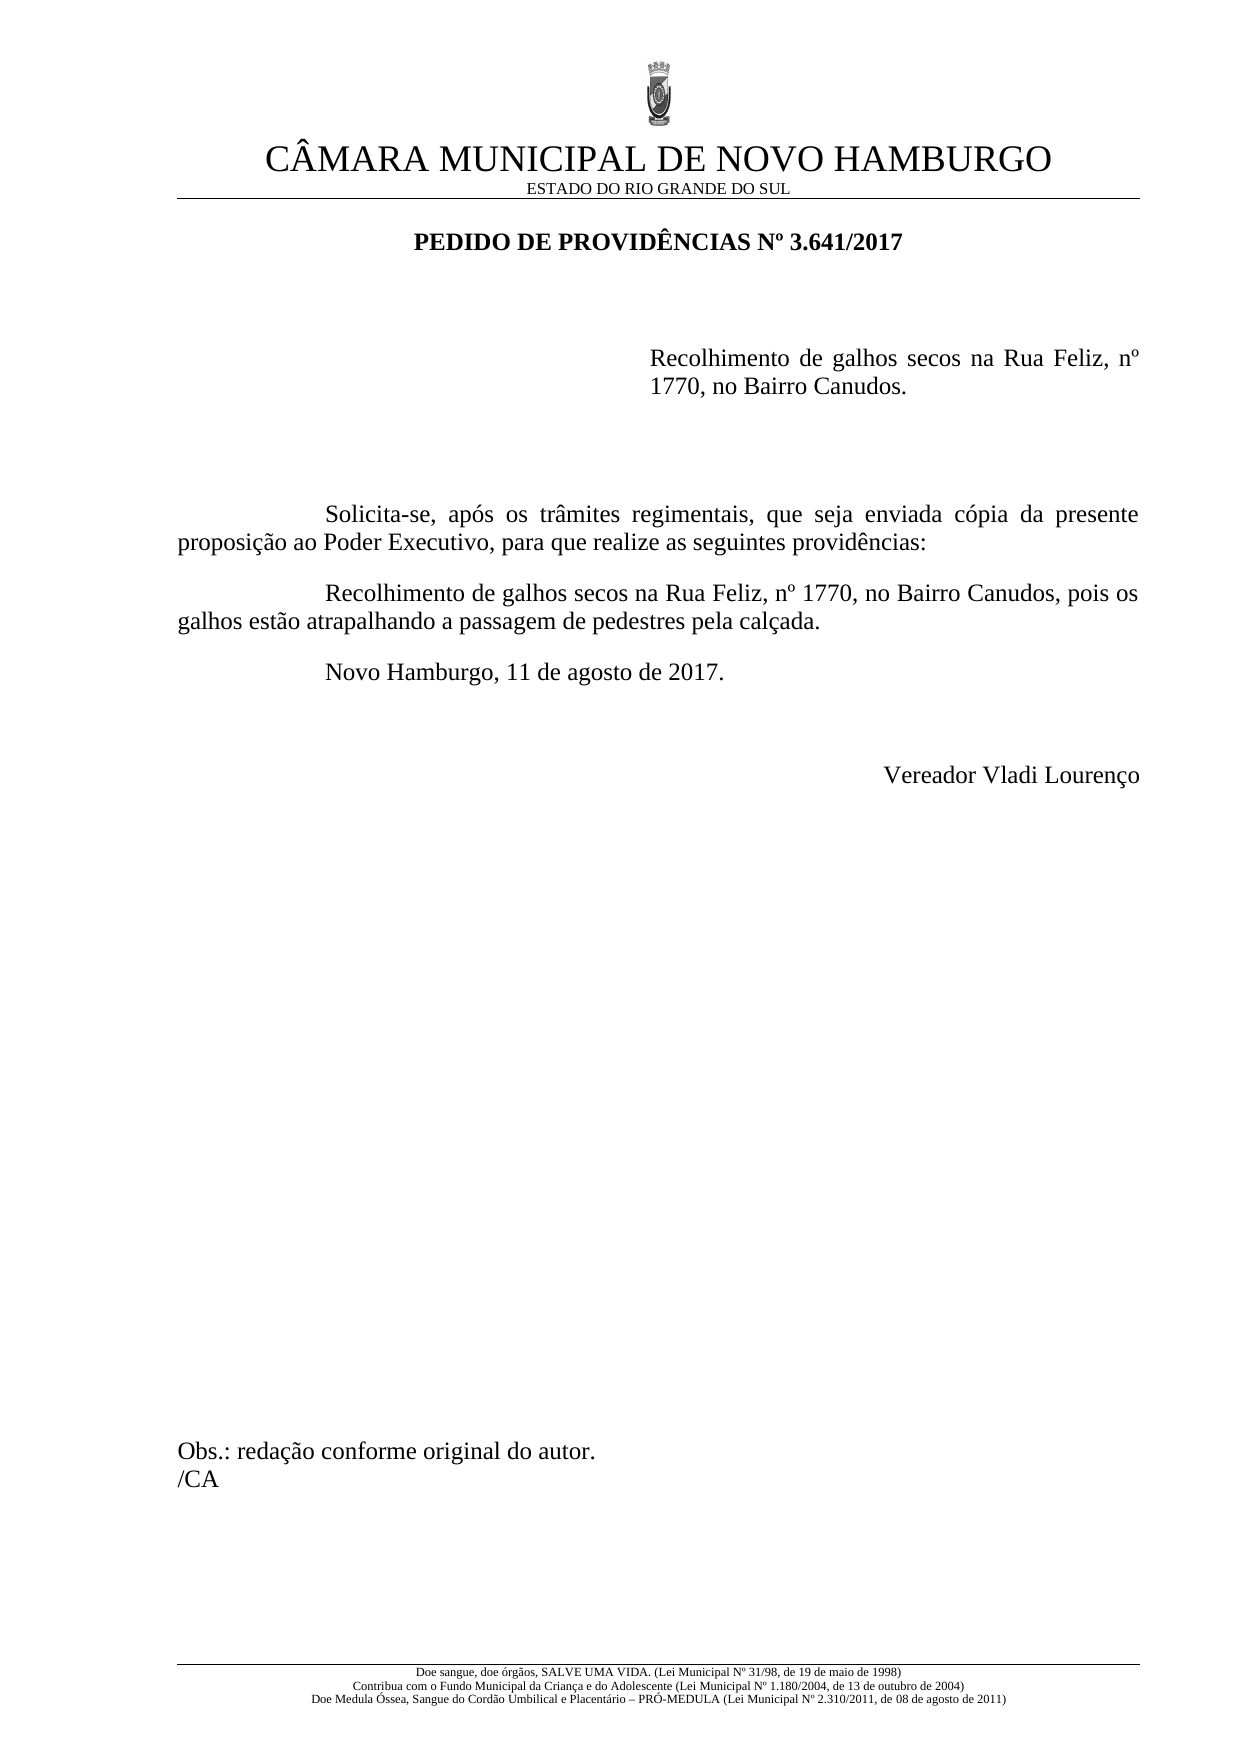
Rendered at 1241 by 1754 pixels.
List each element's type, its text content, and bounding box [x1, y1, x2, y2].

text Obs.: redação conforme original do autor. [177, 1437, 1140, 1465]
text Novo Hamburgo, 11 de agosto de 2017. [177, 658, 1140, 686]
text Recolhimento de galhos secos na Rua Feliz, nº 1770, no Bairro Canudos, pois os galhos estão atrapalhando a passagem de pedestres pela calçada. [177, 579, 1140, 635]
text PEDIDO DE PROVIDÊNCIAS Nº 3.641/2017 [177, 228, 1140, 256]
text /CA [177, 1465, 1140, 1493]
text Vereador Vladi Lourenço [177, 761, 1140, 788]
text Solicita-se, após os trâmites regimentais, que seja enviada cópia da presente proposição ao Poder Executivo, para que realize as seguintes providências: [177, 500, 1140, 556]
text Recolhimento de galhos secos na Rua Feliz, nº 1770, no Bairro Canudos. [649, 344, 1140, 400]
